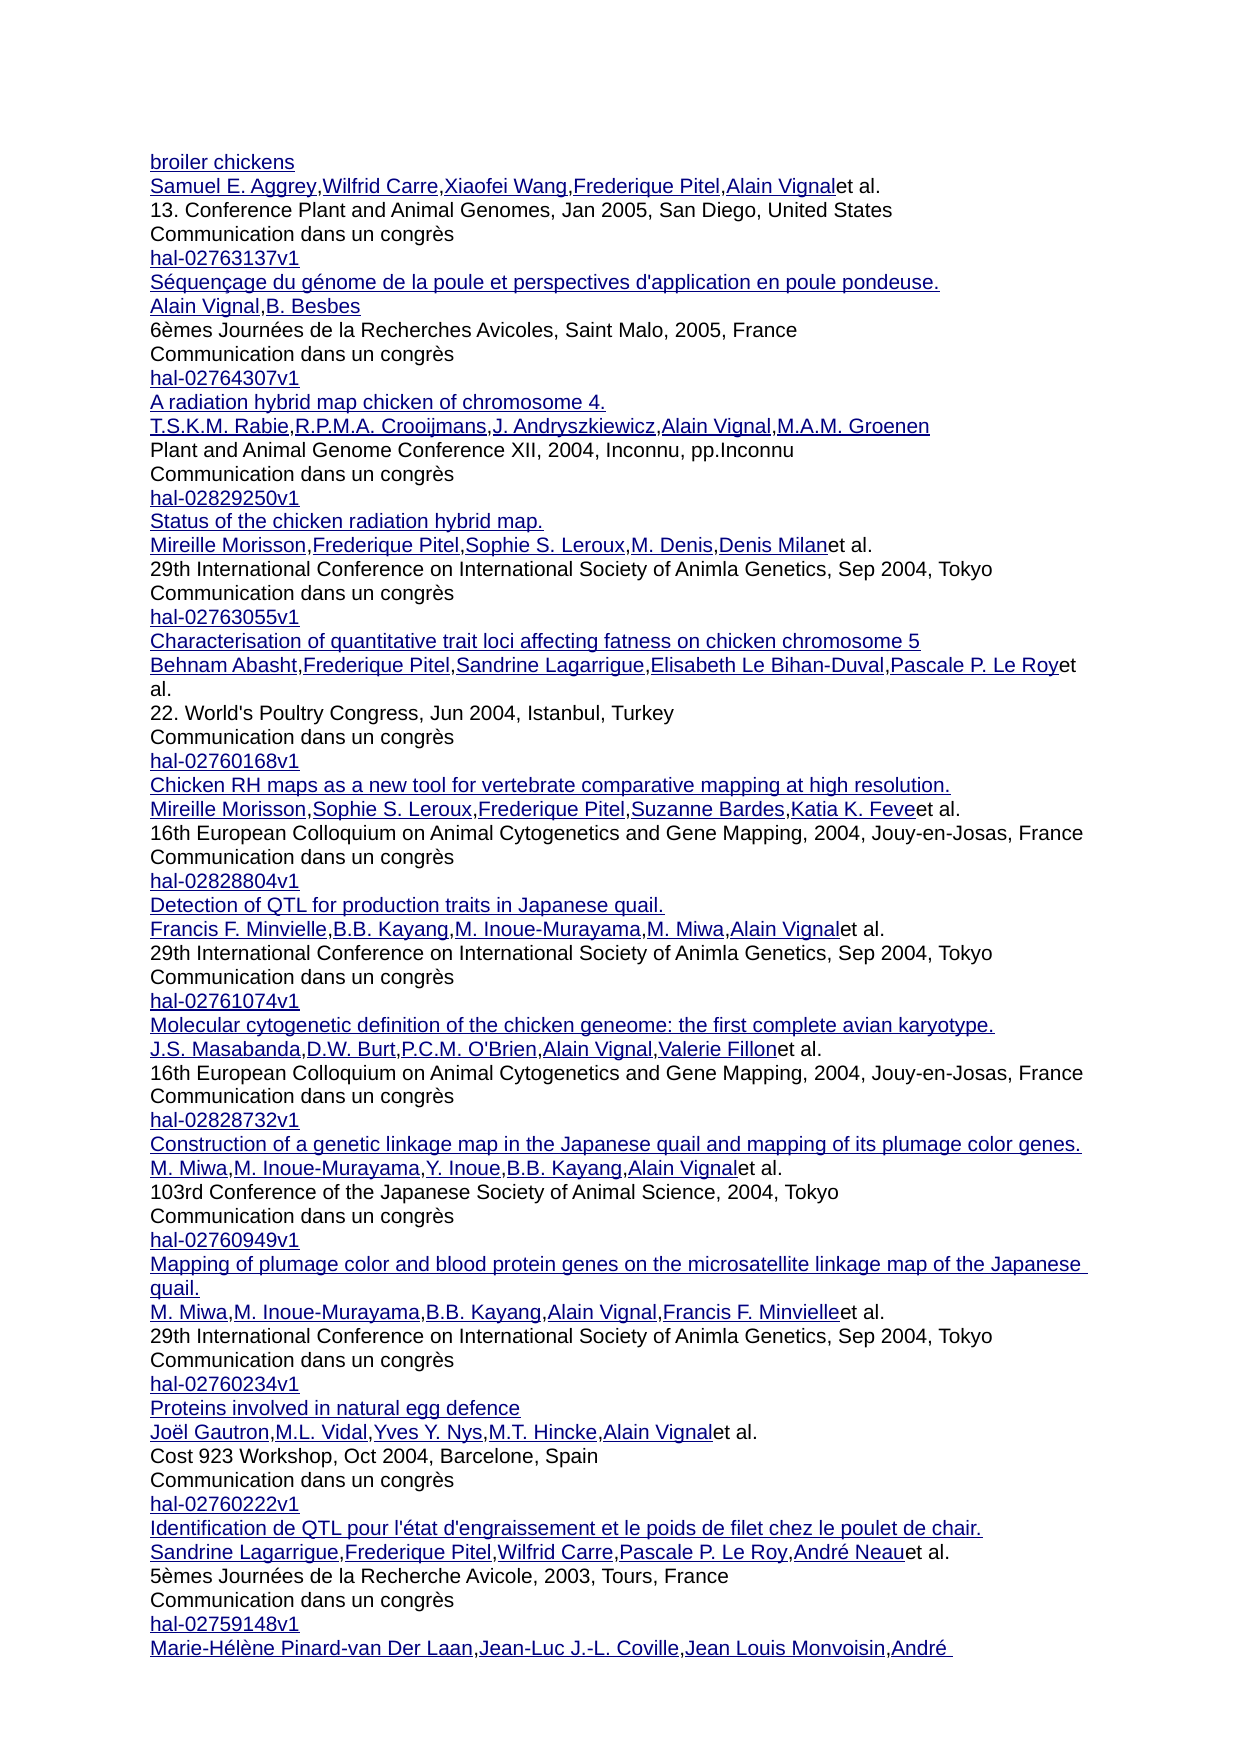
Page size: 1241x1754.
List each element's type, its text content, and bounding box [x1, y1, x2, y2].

table_cell Identification de QTL pour l'état d'engraissement et le poids de filet chez le poulet de chair. Sandrine Lagarrigue,Frederique Pitel,Wilfrid Carre,Pascale P. Le Roy,André Neauet al. 5èmes Journées de la Recherche Avicole, 2003, Tours, France Communication dans un congrès hal-02759148v1 [150, 1516, 1090, 1635]
table_cell Molecular cytogenetic definition of the chicken geneome: the first complete avian karyotype. J.S. Masabanda,D.W. Burt,P.C.M. O'Brien,Alain Vignal,Valerie Fillonet al. 16th European Colloquium on Animal Cytogenetics and Gene Mapping, 2004, Jouy-en-Josas, France Communication dans un congrès hal-02828732v1 [150, 1013, 1090, 1132]
table_cell Characterisation of quantitative trait loci affecting fatness on chicken chromosome 5 Behnam Abasht,Frederique Pitel,Sandrine Lagarrigue,Elisabeth Le Bihan-Duval,Pascale P. Le Royet al. 22. World's Poultry Congress, Jun 2004, Istanbul, Turkey Communication dans un congrès hal-02760168v1 [150, 629, 1090, 773]
table_cell Proteins involved in natural egg defence Joël Gautron,M.L. Vidal,Yves Y. Nys,M.T. Hincke,Alain Vignalet al. Cost 923 Workshop, Oct 2004, Barcelone, Spain Communication dans un congrès hal-02760222v1 [150, 1396, 1090, 1516]
table_cell A radiation hybrid map chicken of chromosome 4. T.S.K.M. Rabie,R.P.M.A. Crooijmans,J. Andryszkiewicz,Alain Vignal,M.A.M. Groenen Plant and Animal Genome Conference XII, 2004, Inconnu, pp.Inconnu Communication dans un congrès hal-02829250v1 [150, 390, 1090, 509]
table_cell Recherche de marqueurs génétiques de la résistance à la coccidiose chez la poule. Marie-Hélène Pinard-van Der Laan,Jean-Luc J.-L. Coville,Jean Louis Monvoisin,André Neau,Frederique Pitelet al. 5èmes Journées de la Recherche Avicole, 2003, Tours, France Communication dans un congrès hal-02763226v1 [150, 1635, 1090, 1659]
table_cell Construction of a genetic linkage map in the Japanese quail and mapping of its plumage color genes. M. Miwa,M. Inoue-Murayama,Y. Inoue,B.B. Kayang,Alain Vignalet al. 103rd Conference of the Japanese Society of Animal Science, 2004, Tokyo Communication dans un congrès hal-02760949v1 [150, 1132, 1090, 1252]
table_cell Chicken RH maps as a new tool for vertebrate comparative mapping at high resolution. Mireille Morisson,Sophie S. Leroux,Frederique Pitel,Suzanne Bardes,Katia K. Feveet al. 16th European Colloquium on Animal Cytogenetics and Gene Mapping, 2004, Jouy-en-Josas, France Communication dans un congrès hal-02828804v1 [150, 773, 1090, 893]
table_cell Séquençage du génome de la poule et perspectives d'application en poule pondeuse. Alain Vignal,B. Besbes 6èmes Journées de la Recherches Avicoles, Saint Malo, 2005, France Communication dans un congrès hal-02764307v1 [150, 270, 1090, 389]
table_cell Detection of QTL for production traits in Japanese quail. Francis F. Minvielle,B.B. Kayang,M. Inoue-Murayama,M. Miwa,Alain Vignalet al. 29th International Conference on International Society of Animla Genetics, Sep 2004, Tokyo Communication dans un congrès hal-02761074v1 [150, 893, 1090, 1012]
table_cell Mapping of plumage color and blood protein genes on the microsatellite linkage map of the Japanese quail. M. Miwa,M. Inoue-Murayama,B.B. Kayang,Alain Vignal,Francis F. Minvielleet al. 29th International Conference on International Society of Animla Genetics, Sep 2004, Tokyo Communication dans un congrès hal-02760234v1 [150, 1252, 1090, 1396]
table_cell broiler chickens Samuel E. Aggrey,Wilfrid Carre,Xiaofei Wang,Frederique Pitel,Alain Vignalet al. 13. Conference Plant and Animal Genomes, Jan 2005, San Diego, United States Communication dans un congrès hal-02763137v1 [150, 150, 1090, 270]
table_cell Status of the chicken radiation hybrid map. Mireille Morisson,Frederique Pitel,Sophie S. Leroux,M. Denis,Denis Milanet al. 29th International Conference on International Society of Animla Genetics, Sep 2004, Tokyo Communication dans un congrès hal-02763055v1 [150, 509, 1090, 629]
